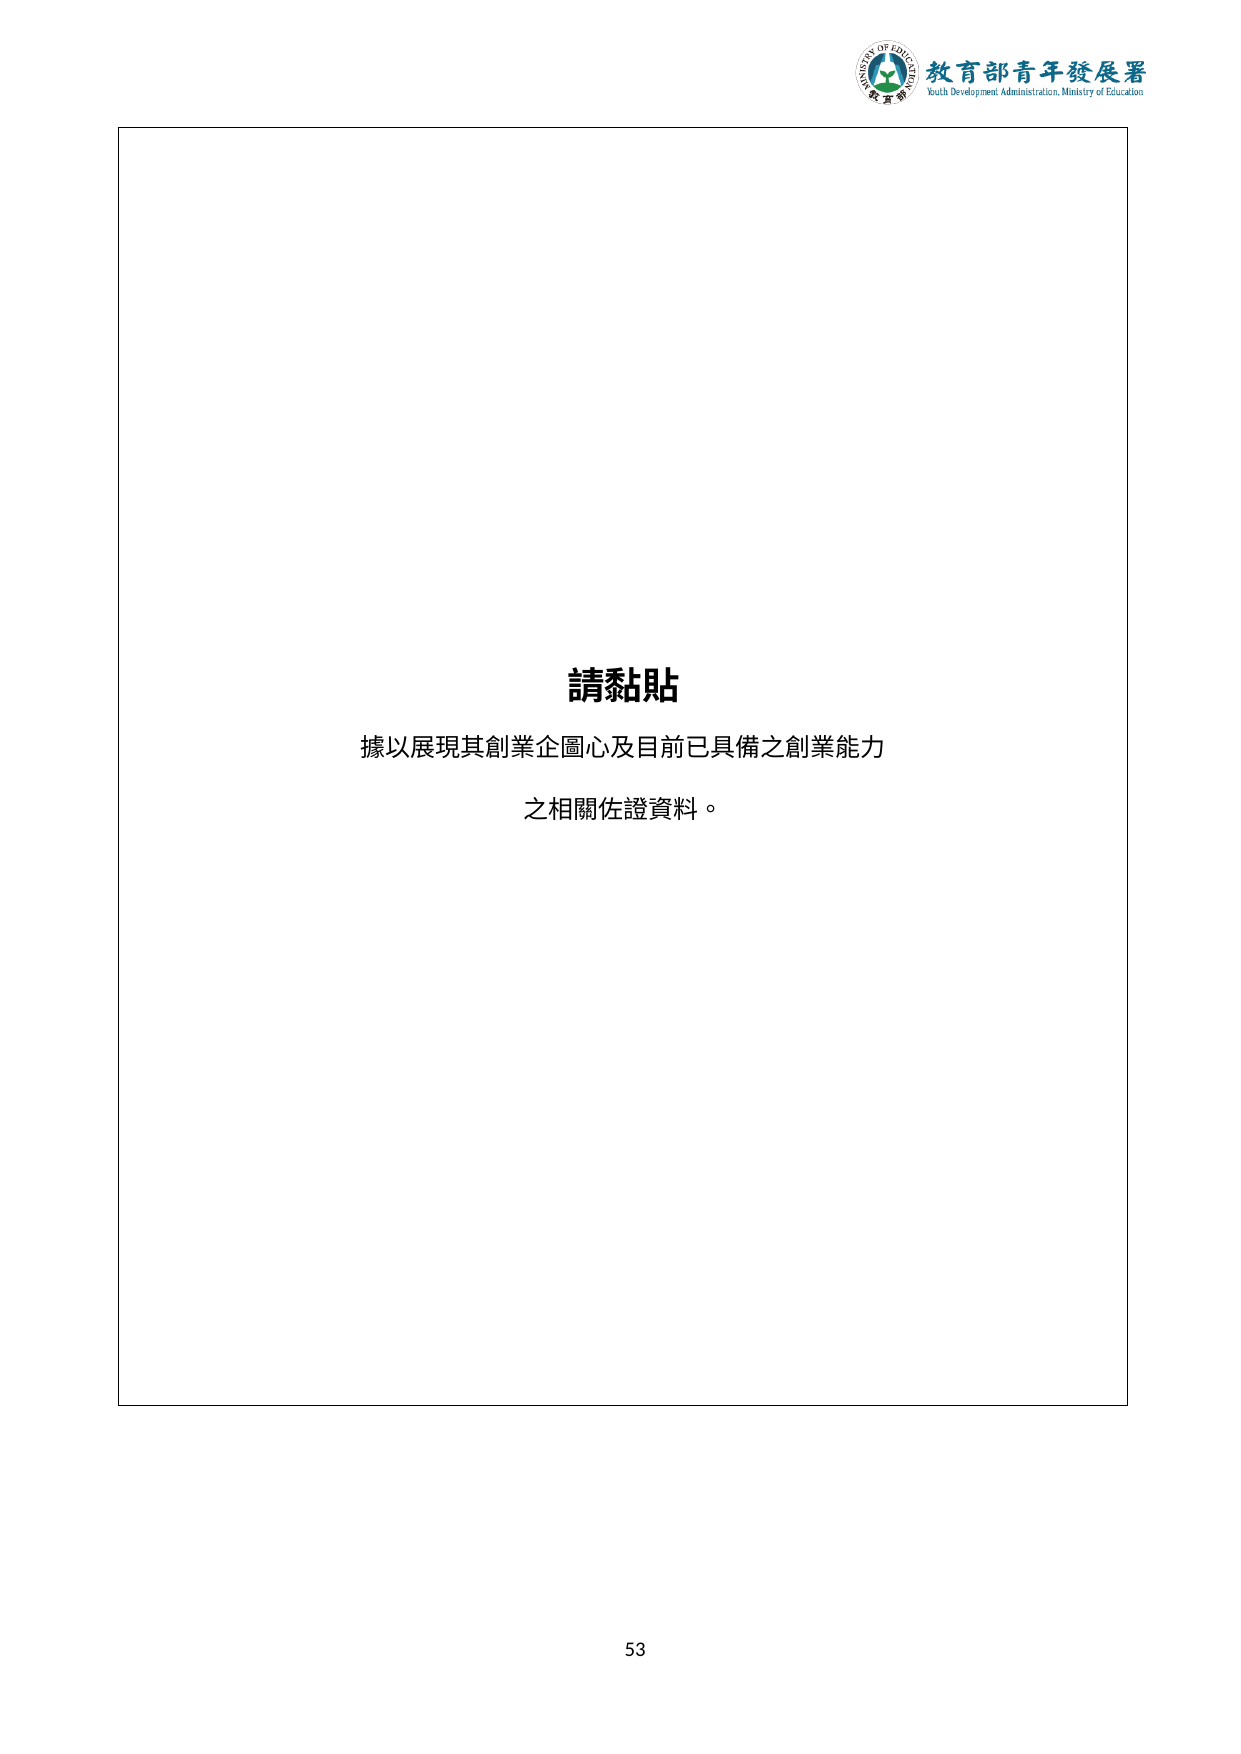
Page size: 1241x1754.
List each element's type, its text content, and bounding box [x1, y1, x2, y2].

table_header 請黏貼 據以展現其創業企圖心及目前已具備之創業能力 之相關佐證資料。 [119, 128, 1127, 1405]
